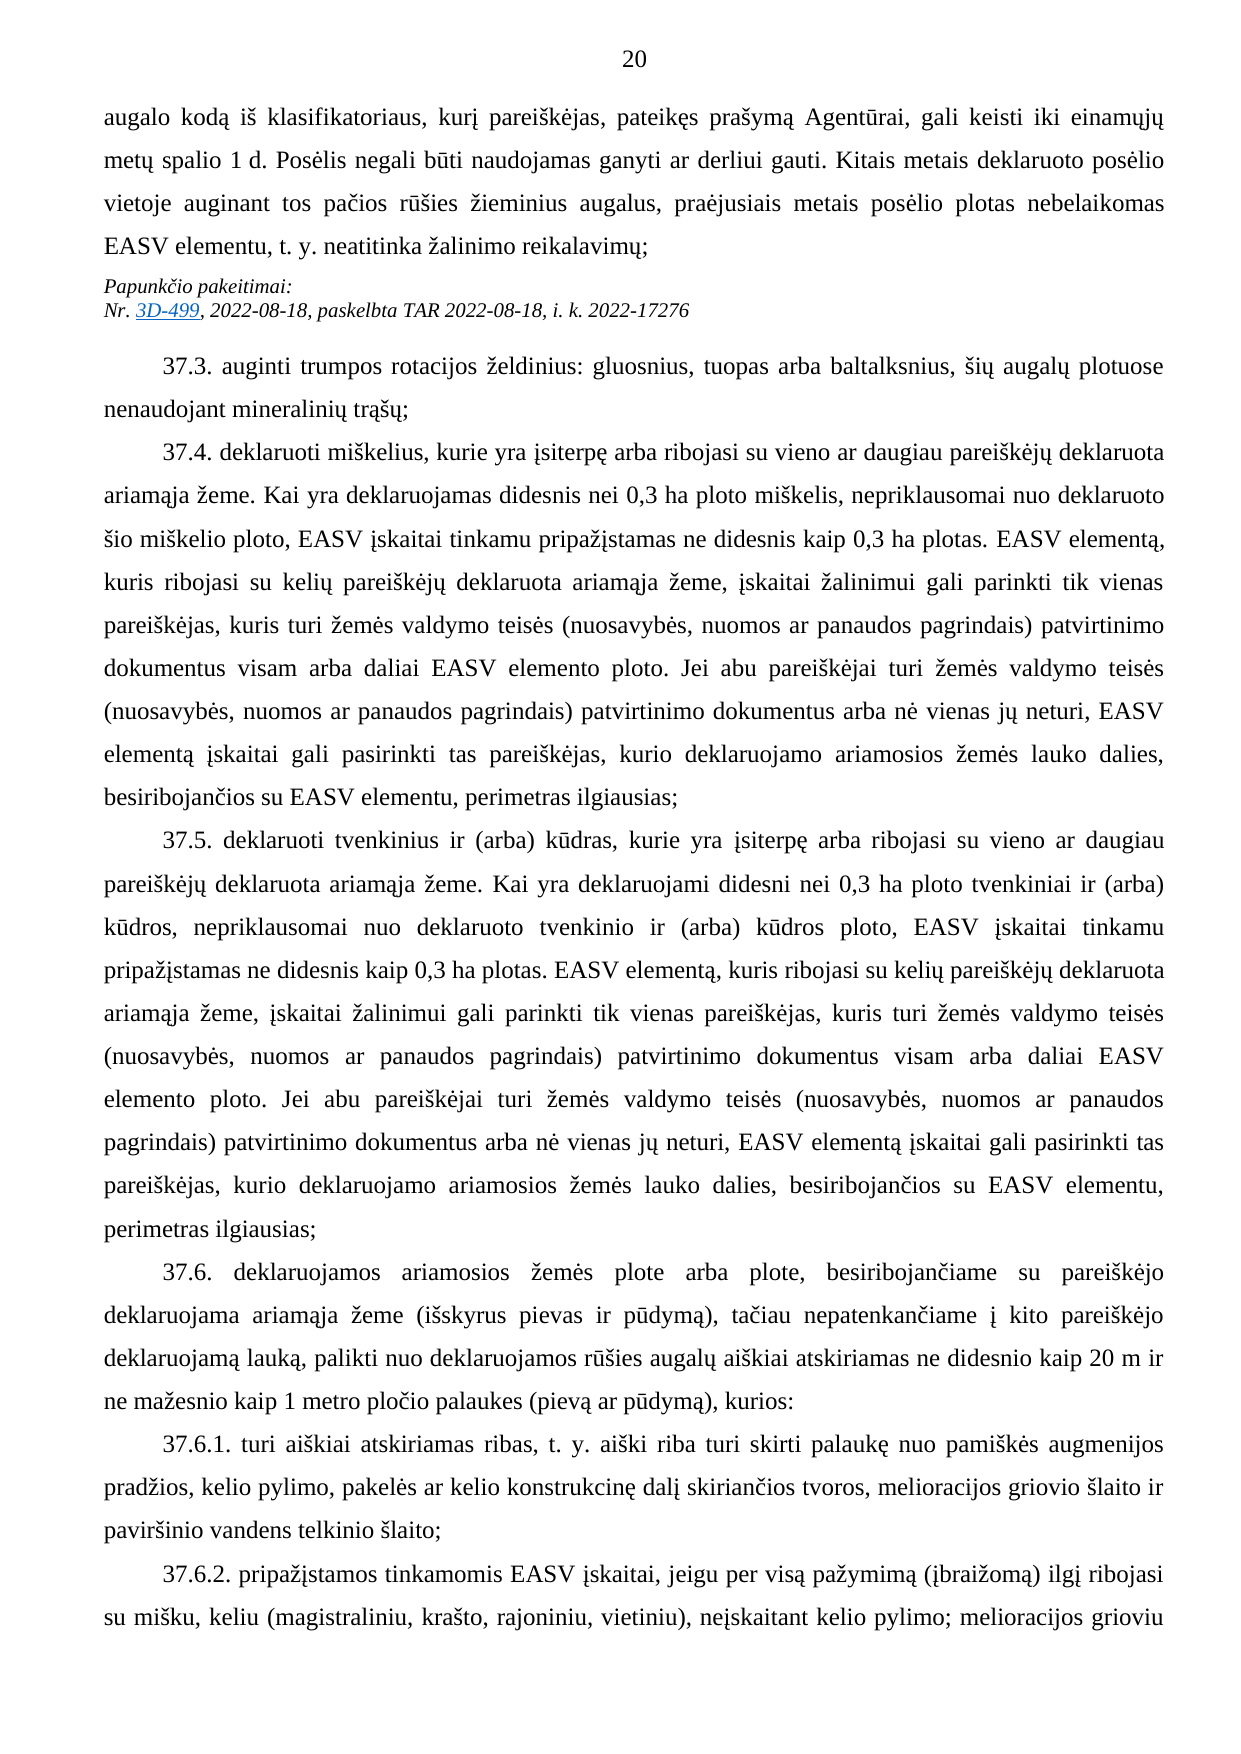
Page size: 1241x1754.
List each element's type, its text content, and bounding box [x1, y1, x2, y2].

text augalo kodą iš klasifikatoriaus, kurį pareiškėjas, pateikęs prašymą Agentūrai, gali keisti iki einamųjų metų spalio 1 d. Posėlis negali būti naudojamas ganyti ar derliui gauti. Kitais metais deklaruoto posėlio vietoje auginant tos pačios rūšies žieminius augalus, praėjusiais metais posėlio plotas nebelaikomas EASV elementu, t. y. neatitinka žalinimo reikalavimų; [103, 102, 1165, 260]
text 37.6.2. pripažįstamos tinkamomis EASV įskaitai, jeigu per visą pažymimą (įbraižomą) ilgį ribojasi su mišku, keliu (magistraliniu, krašto, rajoniniu, vietiniu), neįskaitant kelio pylimo; melioracijos grioviu [103, 1559, 1165, 1631]
text Nr. 3D-499, 2022-08-18, paskelbta TAR 2022-08-18, i. k. 2022-17276 [103, 298, 1165, 322]
text Papunkčio pakeitimai: [103, 274, 1165, 298]
text 37.5. deklaruoti tvenkinius ir (arba) kūdras, kurie yra įsiterpę arba ribojasi su vieno ar daugiau pareiškėjų deklaruota ariamąja žeme. Kai yra deklaruojami didesni nei 0,3 ha ploto tvenkiniai ir (arba) kūdros, nepriklausomai nuo deklaruoto tvenkinio ir (arba) kūdros ploto, EASV įskaitai tinkamu pripažįstamas ne didesnis kaip 0,3 ha plotas. EASV elementą, kuris ribojasi su kelių pareiškėjų deklaruota ariamąja žeme, įskaitai žalinimui gali parinkti tik vienas pareiškėjas, kuris turi žemės valdymo teisės (nuosavybės, nuomos ar panaudos pagrindais) patvirtinimo dokumentus visam arba daliai EASV elemento ploto. Jei abu pareiškėjai turi žemės valdymo teisės (nuosavybės, nuomos ar panaudos pagrindais) patvirtinimo dokumentus arba nė vienas jų neturi, EASV elementą įskaitai gali pasirinkti tas pareiškėjas, kurio deklaruojamo ariamosios žemės lauko dalies, besiribojančios su EASV elementu, perimetras ilgiausias; [103, 826, 1165, 1242]
text 37.6.1. turi aiškiai atskiriamas ribas, t. y. aiški riba turi skirti palaukę nuo pamiškės augmenijos pradžios, kelio pylimo, pakelės ar kelio konstrukcinę dalį skiriančios tvoros, melioracijos griovio šlaito ir paviršinio vandens telkinio šlaito; [103, 1429, 1165, 1544]
text 37.3. auginti trumpos rotacijos želdinius: gluosnius, tuopas arba baltalksnius, šių augalų plotuose nenaudojant mineralinių trąšų; [103, 351, 1165, 423]
text 37.6. deklaruojamos ariamosios žemės plote arba plote, besiribojančiame su pareiškėjo deklaruojama ariamąja žeme (išskyrus pievas ir pūdymą), tačiau nepatenkančiame į kito pareiškėjo deklaruojamą lauką, palikti nuo deklaruojamos rūšies augalų aiškiai atskiriamas ne didesnio kaip 20 m ir ne mažesnio kaip 1 metro pločio palaukes (pievą ar pūdymą), kurios: [103, 1257, 1165, 1415]
text 37.4. deklaruoti miškelius, kurie yra įsiterpę arba ribojasi su vieno ar daugiau pareiškėjų deklaruota ariamąja žeme. Kai yra deklaruojamas didesnis nei 0,3 ha ploto miškelis, nepriklausomai nuo deklaruoto šio miškelio ploto, EASV įskaitai tinkamu pripažįstamas ne didesnis kaip 0,3 ha plotas. EASV elementą, kuris ribojasi su kelių pareiškėjų deklaruota ariamąja žeme, įskaitai žalinimui gali parinkti tik vienas pareiškėjas, kuris turi žemės valdymo teisės (nuosavybės, nuomos ar panaudos pagrindais) patvirtinimo dokumentus visam arba daliai EASV elemento ploto. Jei abu pareiškėjai turi žemės valdymo teisės (nuosavybės, nuomos ar panaudos pagrindais) patvirtinimo dokumentus arba nė vienas jų neturi, EASV elementą įskaitai gali pasirinkti tas pareiškėjas, kurio deklaruojamo ariamosios žemės lauko dalies, besiribojančios su EASV elementu, perimetras ilgiausias; [103, 437, 1165, 811]
